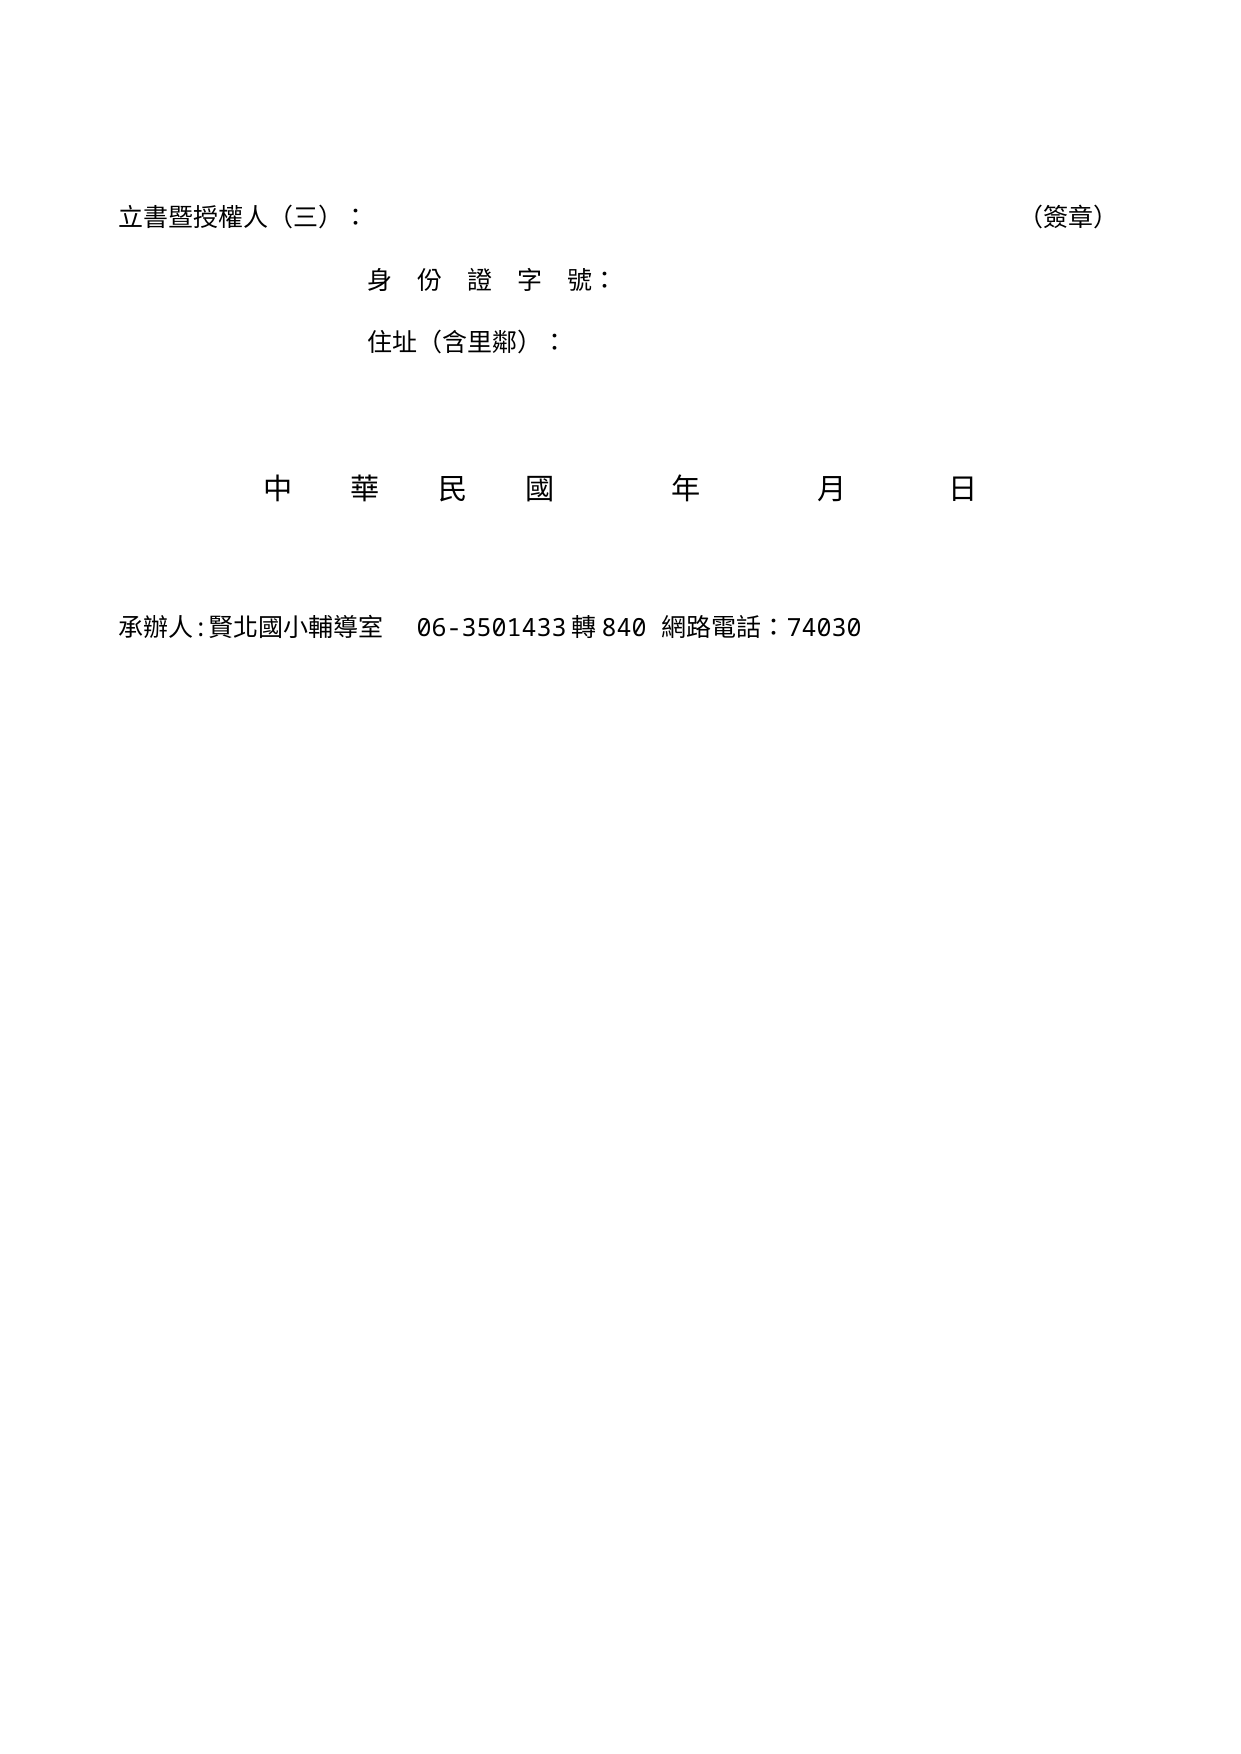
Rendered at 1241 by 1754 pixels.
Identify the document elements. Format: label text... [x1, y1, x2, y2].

text 住址（含里鄰）： [118, 299, 1122, 362]
text 承辦人:賢北國小輔導室 06-3501433轉840 網路電話：74030 [118, 580, 1122, 643]
text 中 華 民 國 年 月 日 [118, 445, 1122, 507]
text 立書暨授權人（三）： （簽章） [118, 174, 1122, 237]
text 身 份 證 字 號： [118, 237, 1122, 299]
